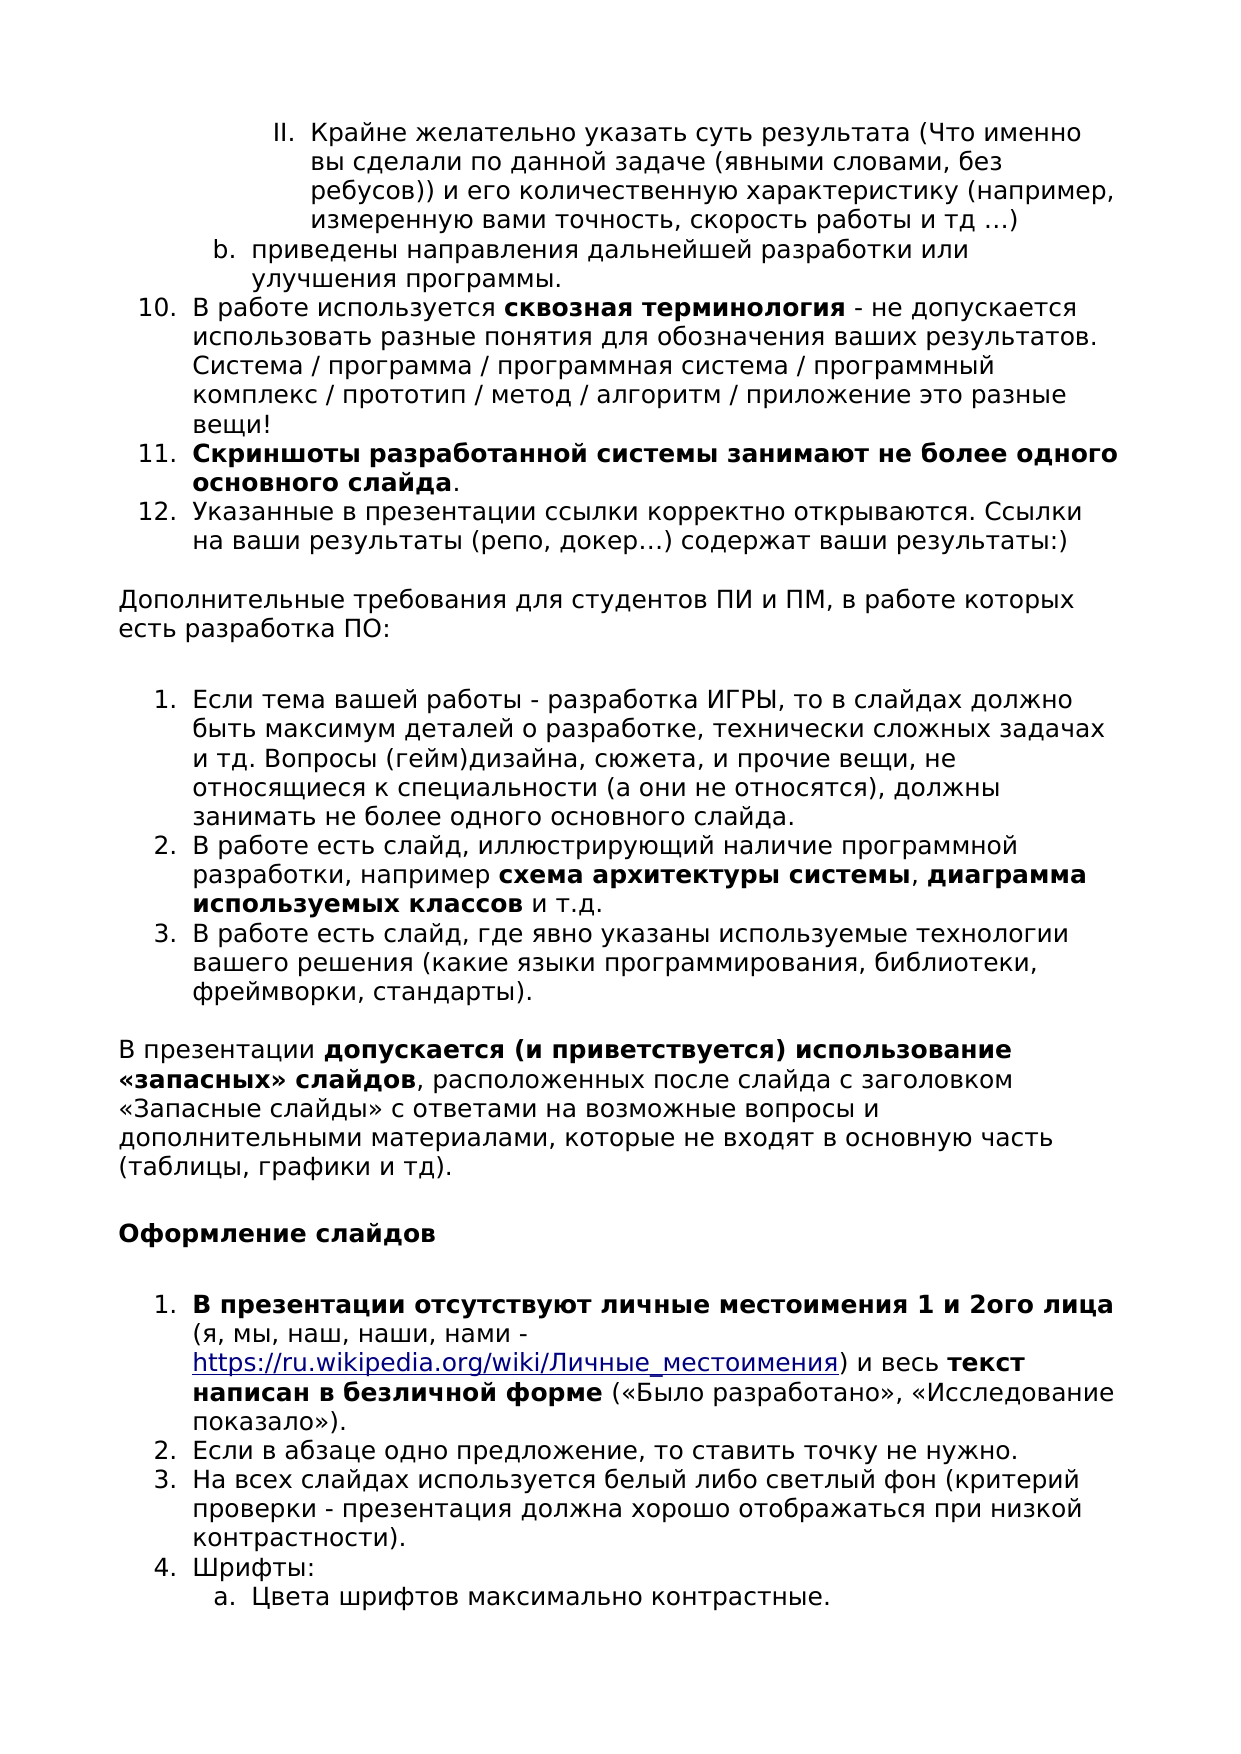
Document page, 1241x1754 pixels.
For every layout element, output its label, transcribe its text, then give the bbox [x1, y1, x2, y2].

list Указанные в презентации ссылки корректно открываются. Ссылки на ваши результаты (репо, докер…) содержат ваши результаты:) [177, 497, 1122, 556]
text Дополнительные требования для студентов ПИ и ПМ, в работе которых есть разработка ПО: [118, 585, 1122, 643]
list В работе есть слайд, где явно указаны используемые технологии вашего решения (какие языки программирования, библиотеки, фреймворки, стандарты). [177, 919, 1122, 1006]
list Скриншоты разработанной системы занимают не более одного основного слайда. [177, 439, 1122, 497]
subtitle Оформление слайдов [118, 1219, 1122, 1248]
list На всех слайдах используется белый либо светлый фон (критерий проверки - презентация должна хорошо отображаться при низкой контрастности). [177, 1465, 1122, 1553]
list В работе используется сквозная терминология - не допускается использовать разные понятия для обозначения ваших результатов. Система / программа / программная система / программный комплекс / прототип / метод / алгоритм / приложение это разные вещи! [177, 293, 1122, 439]
list Если тема вашей работы - разработка ИГРЫ, то в слайдах должно быть максимум деталей о разработке, технически сложных задачах и тд. Вопросы (гейм)дизайна, сюжета, и прочие вещи, не относящиеся к специальности (а они не относятся), должны занимать не более одного основного слайда. [177, 685, 1122, 831]
text В презентации допускается (и приветствуется) использование «запасных» слайдов, расположенных после слайда с заголовком «Запасные слайды» с ответами на возможные вопросы и дополнительными материалами, которые не входят в основную часть (таблицы, графики и тд). [118, 1036, 1122, 1182]
list Шрифты: [177, 1553, 1122, 1582]
list В работе есть слайд, иллюстрирующий наличие программной разработки, например схема архитектуры системы, диаграмма используемых классов и т.д. [177, 831, 1122, 919]
list Крайне желательно указать суть результата (Что именно вы сделали по данной задаче (явными словами, без ребусов)) и его количественную характеристику (например, измеренную вами точность, скорость работы и тд …) [295, 118, 1122, 235]
list В презентации отсутствуют личные местоимения 1 и 2ого лица (я, мы, наш, наши, нами - https://ru.wikipedia.org/wiki/Личные_местоимения) и весь текст написан в безличной форме («Было разработано», «Исследование показало»). [177, 1290, 1122, 1436]
list Цвета шрифтов максимально контрастные. [236, 1582, 1122, 1611]
list приведены направления дальнейшей разработки или улучшения программы. [236, 235, 1122, 293]
list Если в абзаце одно предложение, то ставить точку не нужно. [177, 1436, 1122, 1465]
